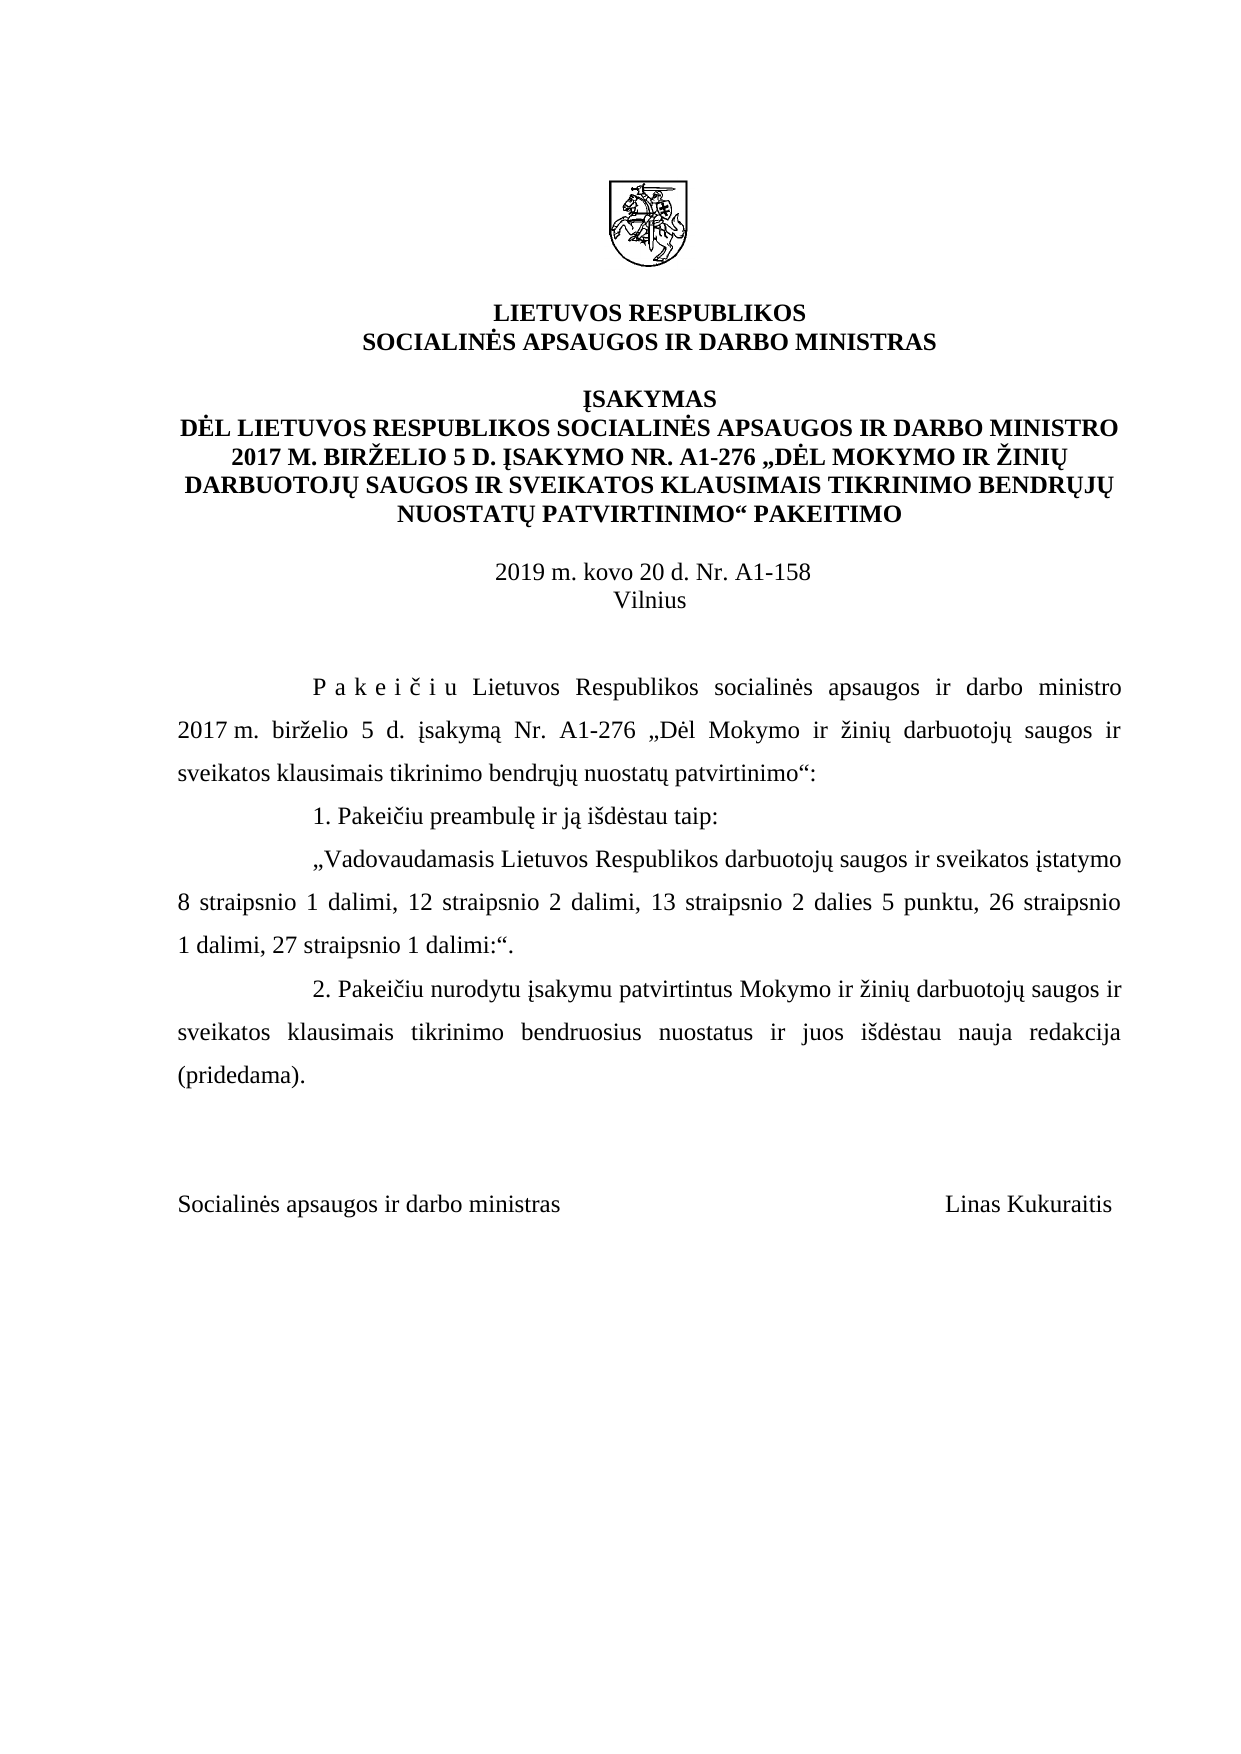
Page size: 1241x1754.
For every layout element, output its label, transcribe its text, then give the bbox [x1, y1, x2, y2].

text 2. Pakeičiu nurodytu įsakymu patvirtintus Mokymo ir žinių darbuotojų saugos ir sveikatos klausimais tikrinimo bendruosius nuostatus ir juos išdėstau nauja redakcija (pridedama). [177, 974, 1122, 1089]
text DĖL LIETUVOS RESPUBLIKOS SOCIALINĖS APSAUGOS IR DARBO MINISTRO 2017 M. BIRŽELIO 5 D. ĮSAKYMO NR. A1-276 „DĖL MOKYMO IR ŽINIŲ DARBUOTOJŲ SAUGOS IR SVEIKATOS KLAUSIMAIS TIKRINIMO BENDRŲJŲ NUOSTATŲ PATVIRTINIMO“ PAKEITIMO [177, 413, 1122, 528]
text SOCIALINĖS APSAUGOS IR DARBO MINISTRAS [177, 327, 1122, 356]
text Pakeičiu Lietuvos Respublikos socialinės apsaugos ir darbo ministro 2017 m. birželio 5 d. įsakymą Nr. A1-276 „Dėl Mokymo ir žinių darbuotojų saugos ir sveikatos klausimais tikrinimo bendrųjų nuostatų patvirtinimo“: [177, 672, 1122, 787]
text Socialinės apsaugos ir darbo ministras Linas Kukuraitis [177, 1189, 1122, 1218]
text 1. Pakeičiu preambulę ir ją išdėstau taip: [177, 801, 1122, 830]
text Vilnius [177, 586, 1122, 614]
text „Vadovaudamasis Lietuvos Respublikos darbuotojų saugos ir sveikatos įstatymo 8 straipsnio 1 dalimi, 12 straipsnio 2 dalimi, 13 straipsnio 2 dalies 5 punktu, 26 straipsnio 1 dalimi, 27 straipsnio 1 dalimi:“. [177, 844, 1122, 959]
text ĮSAKYMAS [177, 384, 1122, 413]
text 2019 m. kovo 20 d. Nr. A1-158 [177, 557, 1122, 586]
text LIETUVOS RESPUBLIKOS [177, 298, 1122, 327]
